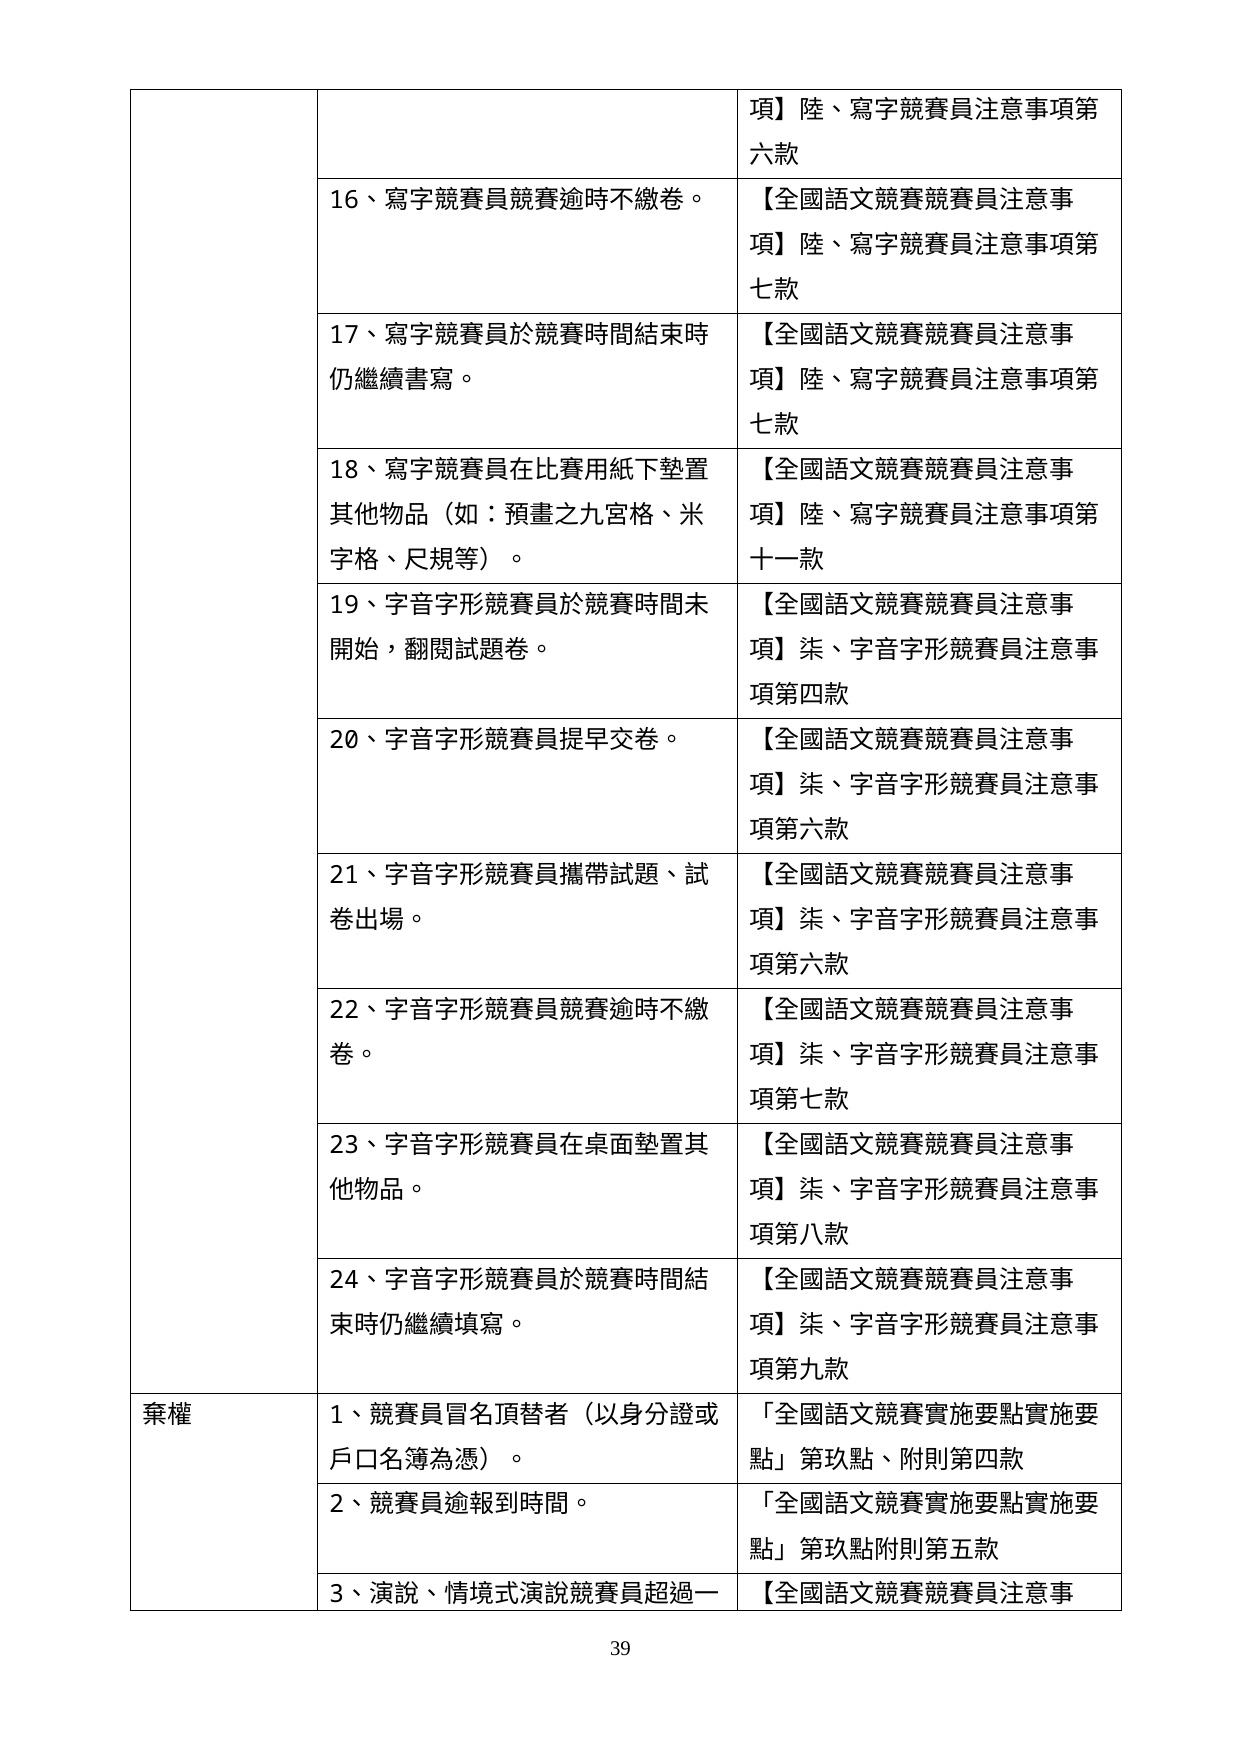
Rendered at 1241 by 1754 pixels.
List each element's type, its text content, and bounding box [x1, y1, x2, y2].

table_cell 【全國語文競賽競賽員注意事項】陸、寫字競賽員注意事項第七款 [738, 314, 1121, 448]
table_cell 棄權 [131, 1394, 317, 1610]
table_cell 【全國語文競賽競賽員注意事項】陸、寫字競賽員注意事項第七款 [738, 179, 1121, 313]
table_cell 1、競賽員冒名頂替者（以身分證或戶口名簿為憑）。 [318, 1394, 737, 1483]
table_cell 「全國語文競賽實施要點實施要點」第玖點附則第五款 [738, 1484, 1121, 1573]
table_cell 項】陸、寫字競賽員注意事項第六款 [738, 90, 1121, 178]
table_cell [131, 90, 317, 1393]
table_cell 【全國語文競賽競賽員注意事項】柒、字音字形競賽員注意事項第六款 [738, 854, 1121, 988]
table_cell [318, 90, 737, 178]
table_cell 【全國語文競賽競賽員注意事項】柒、字音字形競賽員注意事項第四款 [738, 584, 1121, 718]
table_cell 3、演說、情境式演說競賽員超過一 [318, 1574, 737, 1610]
table_cell 2、競賽員逾報到時間。 [318, 1484, 737, 1573]
table_cell 【全國語文競賽競賽員注意事 [738, 1574, 1121, 1610]
table_cell 17、寫字競賽員於競賽時間結束時仍繼續書寫。 [318, 314, 737, 448]
table_cell 19、字音字形競賽員於競賽時間未開始，翻閱試題卷。 [318, 584, 737, 718]
table_cell 【全國語文競賽競賽員注意事項】柒、字音字形競賽員注意事項第九款 [738, 1259, 1121, 1393]
table_cell 21、字音字形競賽員攜帶試題、試卷出場。 [318, 854, 737, 988]
table_cell 16、寫字競賽員競賽逾時不繳卷。 [318, 179, 737, 313]
table_cell 【全國語文競賽競賽員注意事項】柒、字音字形競賽員注意事項第八款 [738, 1124, 1121, 1258]
table_cell 18、寫字競賽員在比賽用紙下墊置其他物品（如：預畫之九宮格、米 字格、尺規等）。 [318, 449, 737, 583]
table_cell 【全國語文競賽競賽員注意事項】柒、字音字形競賽員注意事項第六款 [738, 719, 1121, 853]
table_cell 【全國語文競賽競賽員注意事項】陸、寫字競賽員注意事項第十一款 [738, 449, 1121, 583]
table_cell 22、字音字形競賽員競賽逾時不繳卷。 [318, 989, 737, 1123]
table_cell 「全國語文競賽實施要點實施要點」第玖點、附則第四款 [738, 1394, 1121, 1483]
table_cell 23、字音字形競賽員在桌面墊置其他物品。 [318, 1124, 737, 1258]
table_cell 20、字音字形競賽員提早交卷。 [318, 719, 737, 853]
table_cell 24、字音字形競賽員於競賽時間結束時仍繼續填寫。 [318, 1259, 737, 1393]
table_cell 【全國語文競賽競賽員注意事項】柒、字音字形競賽員注意事項第七款 [738, 989, 1121, 1123]
